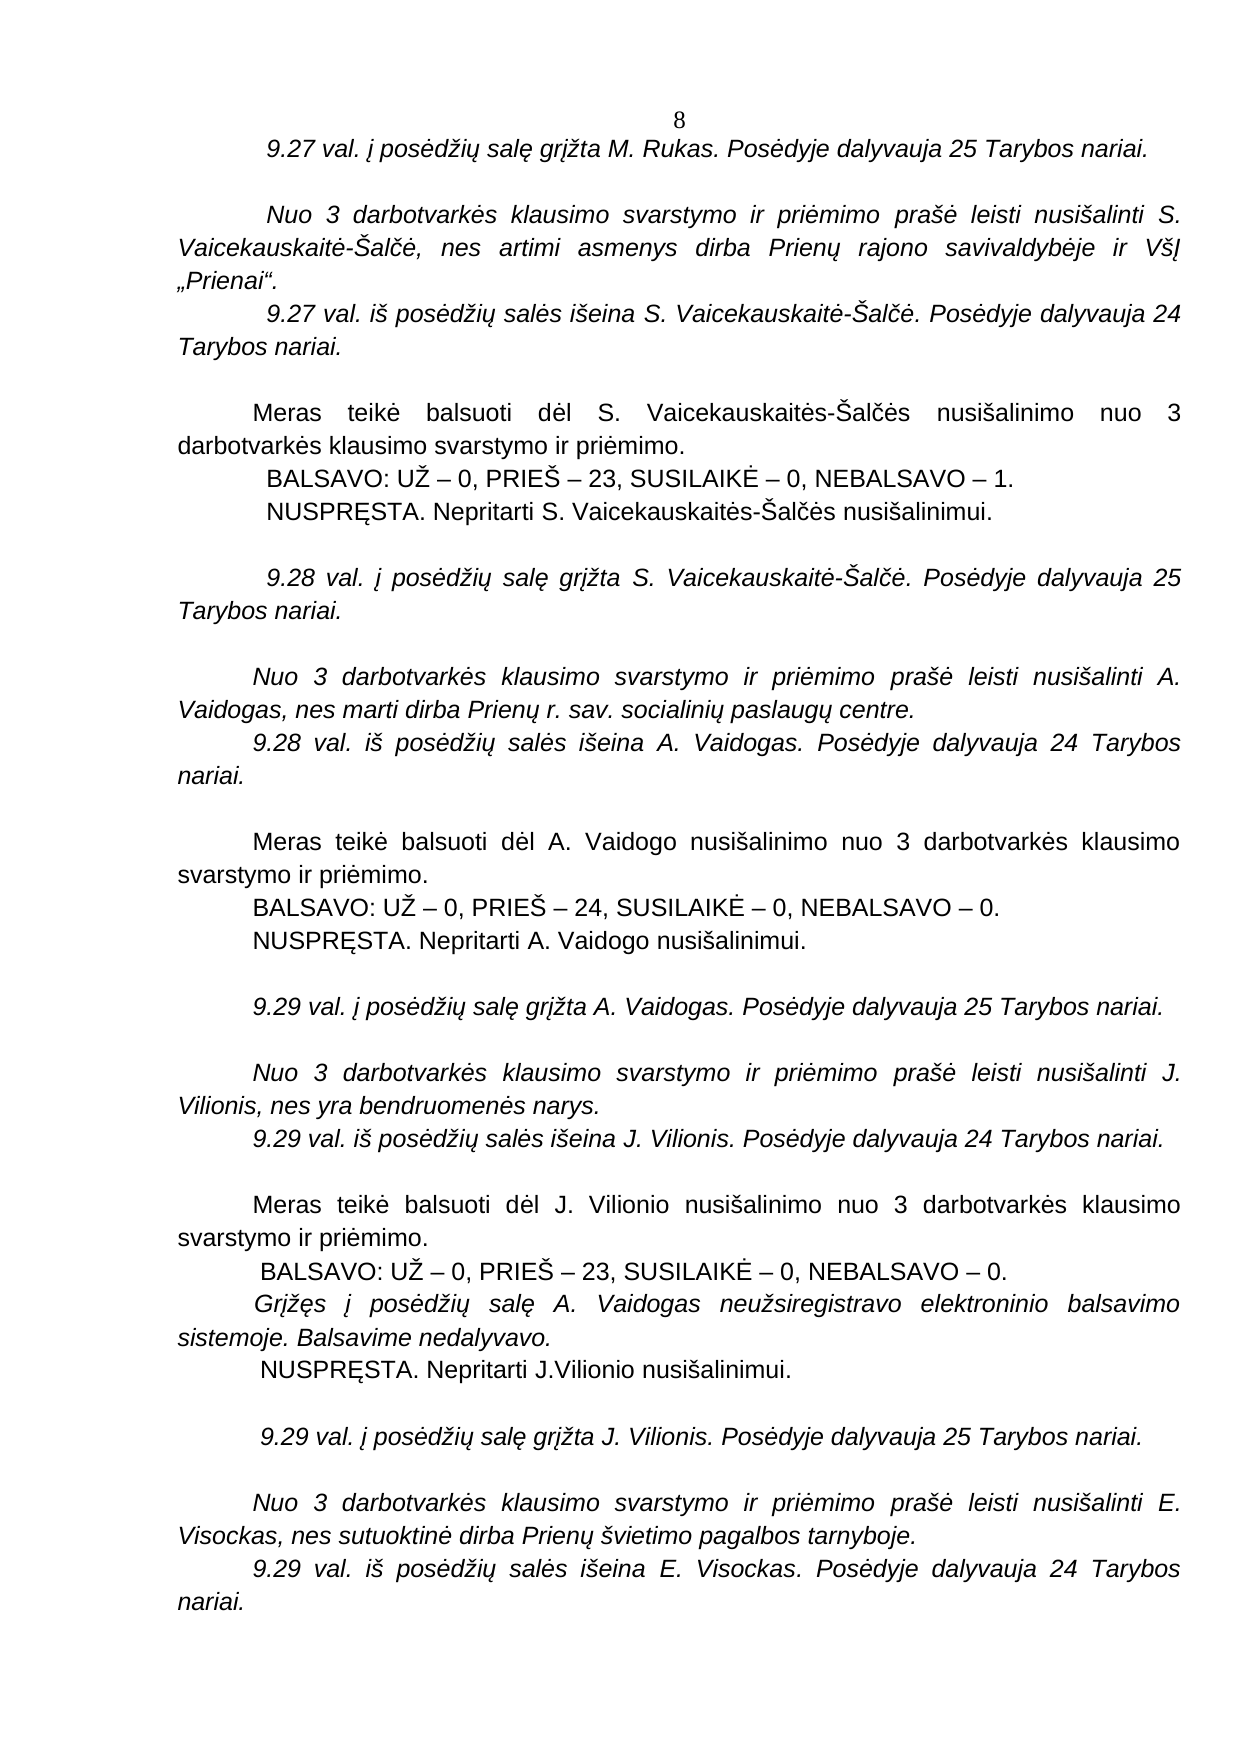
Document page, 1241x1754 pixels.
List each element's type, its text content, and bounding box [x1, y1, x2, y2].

text Grįžęs į posėdžių salę A. Vaidogas neužsiregistravo elektroninio balsavimo sistemoje. Balsavime nedalyvavo. [177, 1289, 1181, 1351]
text 9.27 val. iš posėdžių salės išeina S. Vaicekauskaitė-Šalčė. Posėdyje dalyvauja 24 Tarybos nariai. [177, 299, 1181, 361]
text Meras teikė balsuoti dėl A. Vaidogo nusišalinimo nuo 3 darbotvarkės klausimo svarstymo ir priėmimo. [177, 827, 1181, 889]
text 9.29 val. iš posėdžių salės išeina E. Visockas. Posėdyje dalyvauja 24 Tarybos nariai. [177, 1554, 1181, 1615]
text 9.29 val. į posėdžių salę grįžta J. Vilionis. Posėdyje dalyvauja 25 Tarybos nariai. [177, 1422, 1181, 1450]
text 9.29 val. iš posėdžių salės išeina J. Vilionis. Posėdyje dalyvauja 24 Tarybos nariai. [177, 1124, 1181, 1153]
text BALSAVO: UŽ – 0, PRIEŠ – 23, SUSILAIKĖ – 0, NEBALSAVO – 1. [177, 464, 1181, 493]
text 9.28 val. iš posėdžių salės išeina A. Vaidogas. Posėdyje dalyvauja 24 Tarybos nariai. [177, 728, 1181, 790]
text BALSAVO: UŽ – 0, PRIEŠ – 24, SUSILAIKĖ – 0, NEBALSAVO – 0. [177, 893, 1181, 922]
text Nuo 3 darbotvarkės klausimo svarstymo ir priėmimo prašė leisti nusišalinti S. Vaicekauskaitė-Šalčė, nes artimi asmenys dirba Prienų rajono savivaldybėje ir VšĮ „Prienai“. [177, 200, 1181, 294]
text 9.27 val. į posėdžių salę grįžta M. Rukas. Posėdyje dalyvauja 25 Tarybos nariai. [177, 134, 1181, 162]
text NUSPRĘSTA. Nepritarti A. Vaidogo nusišalinimui. [177, 926, 1181, 955]
text Nuo 3 darbotvarkės klausimo svarstymo ir priėmimo prašė leisti nusišalinti J. Vilionis, nes yra bendruomenės narys. [177, 1058, 1181, 1120]
text Nuo 3 darbotvarkės klausimo svarstymo ir priėmimo prašė leisti nusišalinti A. Vaidogas, nes marti dirba Prienų r. sav. socialinių paslaugų centre. [177, 662, 1181, 724]
text NUSPRĘSTA. Nepritarti J.Vilionio nusišalinimui. [177, 1356, 1181, 1384]
text NUSPRĘSTA. Nepritarti S. Vaicekauskaitės-Šalčės nusišalinimui. [177, 497, 1181, 526]
text 9.29 val. į posėdžių salę grįžta A. Vaidogas. Posėdyje dalyvauja 25 Tarybos nariai. [177, 992, 1181, 1021]
text Meras teikė balsuoti dėl S. Vaicekauskaitės-Šalčės nusišalinimo nuo 3 darbotvarkės klausimo svarstymo ir priėmimo. [177, 398, 1181, 460]
text Nuo 3 darbotvarkės klausimo svarstymo ir priėmimo prašė leisti nusišalinti E. Visockas, nes sutuoktinė dirba Prienų švietimo pagalbos tarnyboje. [177, 1488, 1181, 1549]
text Meras teikė balsuoti dėl J. Vilionio nusišalinimo nuo 3 darbotvarkės klausimo svarstymo ir priėmimo. [177, 1190, 1181, 1252]
text 9.28 val. į posėdžių salę grįžta S. Vaicekauskaitė-Šalčė. Posėdyje dalyvauja 25 Tarybos nariai. [177, 563, 1181, 625]
text BALSAVO: UŽ – 0, PRIEŠ – 23, SUSILAIKĖ – 0, NEBALSAVO – 0. [177, 1256, 1181, 1285]
